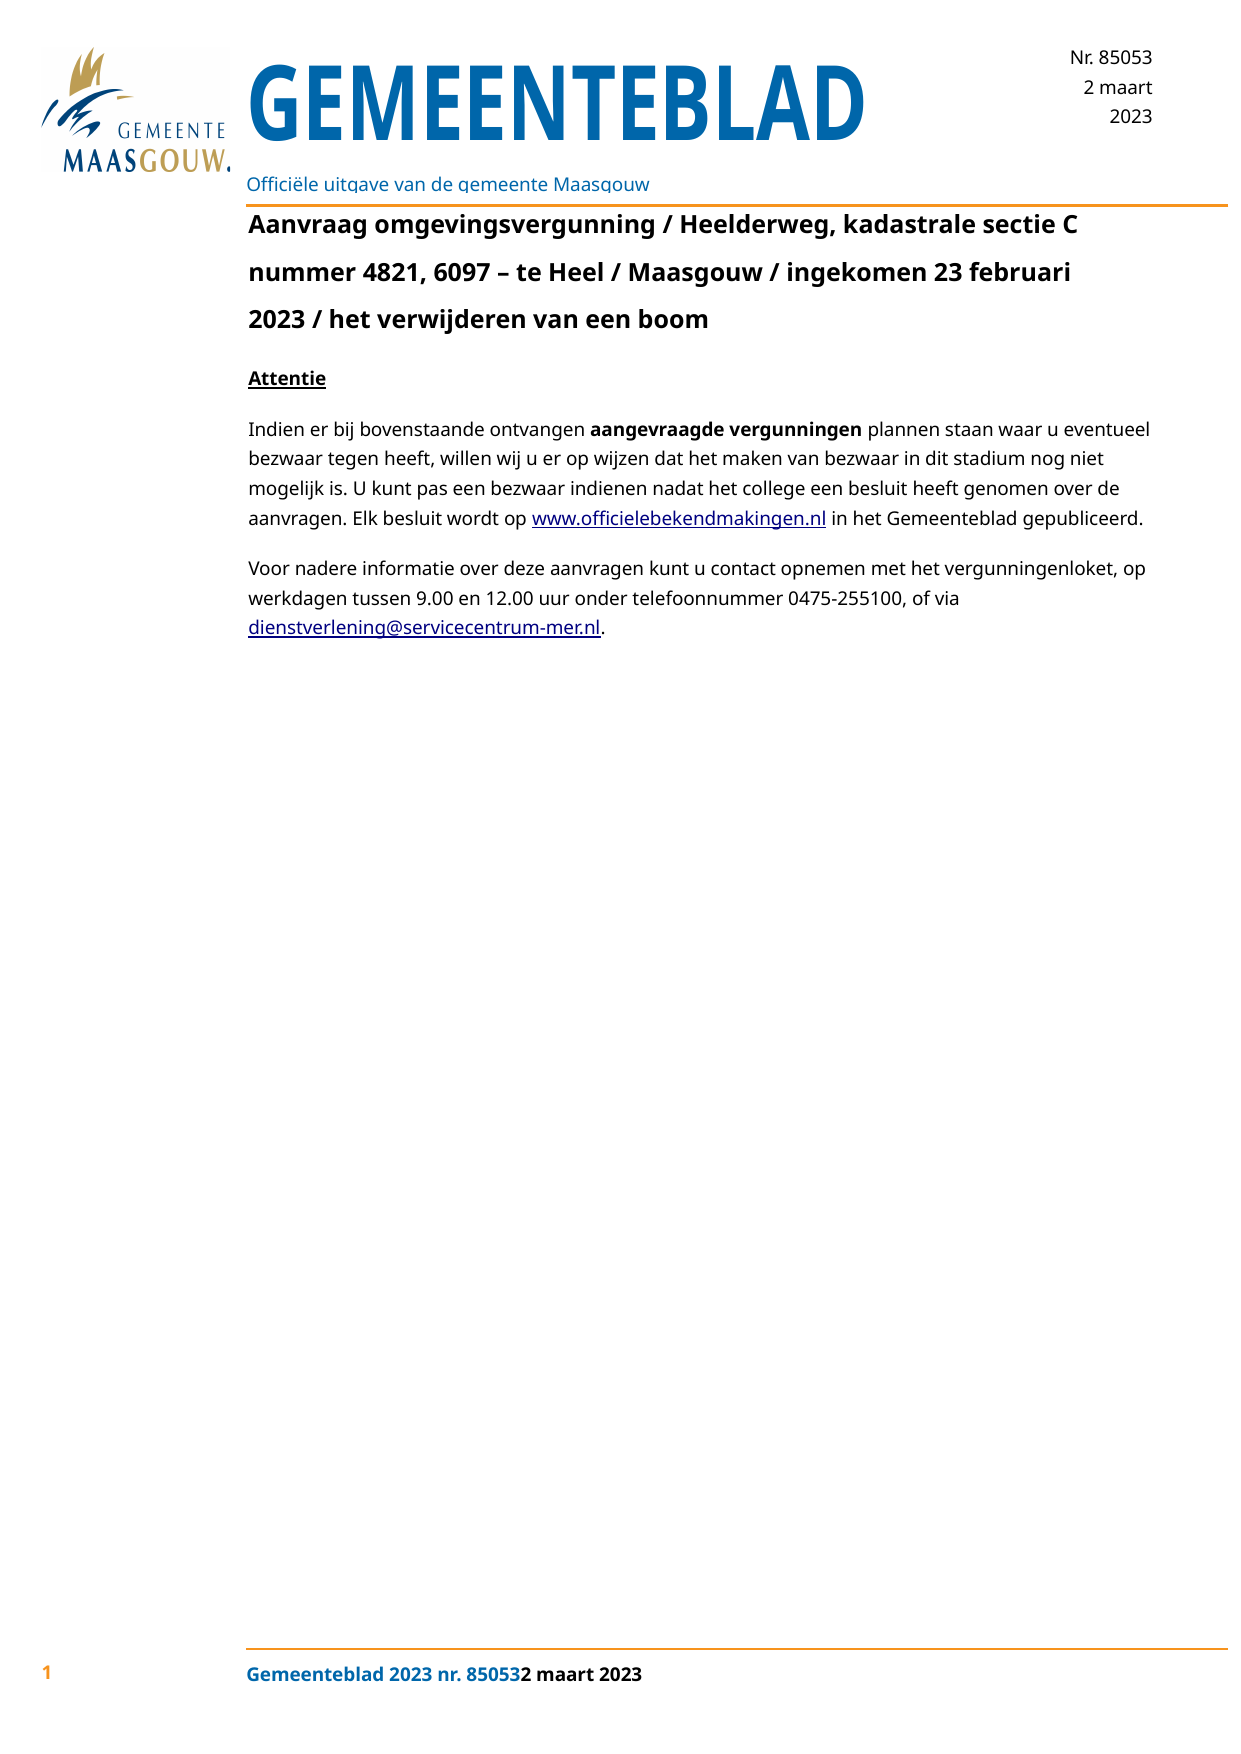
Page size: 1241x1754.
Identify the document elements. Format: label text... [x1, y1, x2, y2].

text Voor nadere informatie over deze aanvragen kunt u contact opnemen met het vergunningenloket, op werkdagen tussen 9.00 en 12.00 uur onder telefoonnummer 0475-255100, of via dienstverlening@servicecentrum-mer.nl. [248, 555, 1152, 640]
picture [41, 47, 231, 172]
text Indien er bij bovenstaande ontvangen aangevraagde vergunningen plannen staan waar u eventueel bezwaar tegen heeft, willen wij u er op wijzen dat het maken van bezwaar in dit stadium nog niet mogelijk is. U kunt pas een bezwaar indienen nadat het college een besluit heeft genomen over de aanvragen. Elk besluit wordt op www.officielebekendmakingen.nl in het Gemeenteblad gepubliceerd. [248, 416, 1152, 530]
text Attentie [248, 366, 1152, 391]
text Aanvraag omgevingsvergunning / Heelderweg, kadastrale sectie C nummer 4821, 6097 – te Heel / Maasgouw / ingekomen 23 februari 2023 / het verwijderen van een boom [248, 207, 1152, 336]
